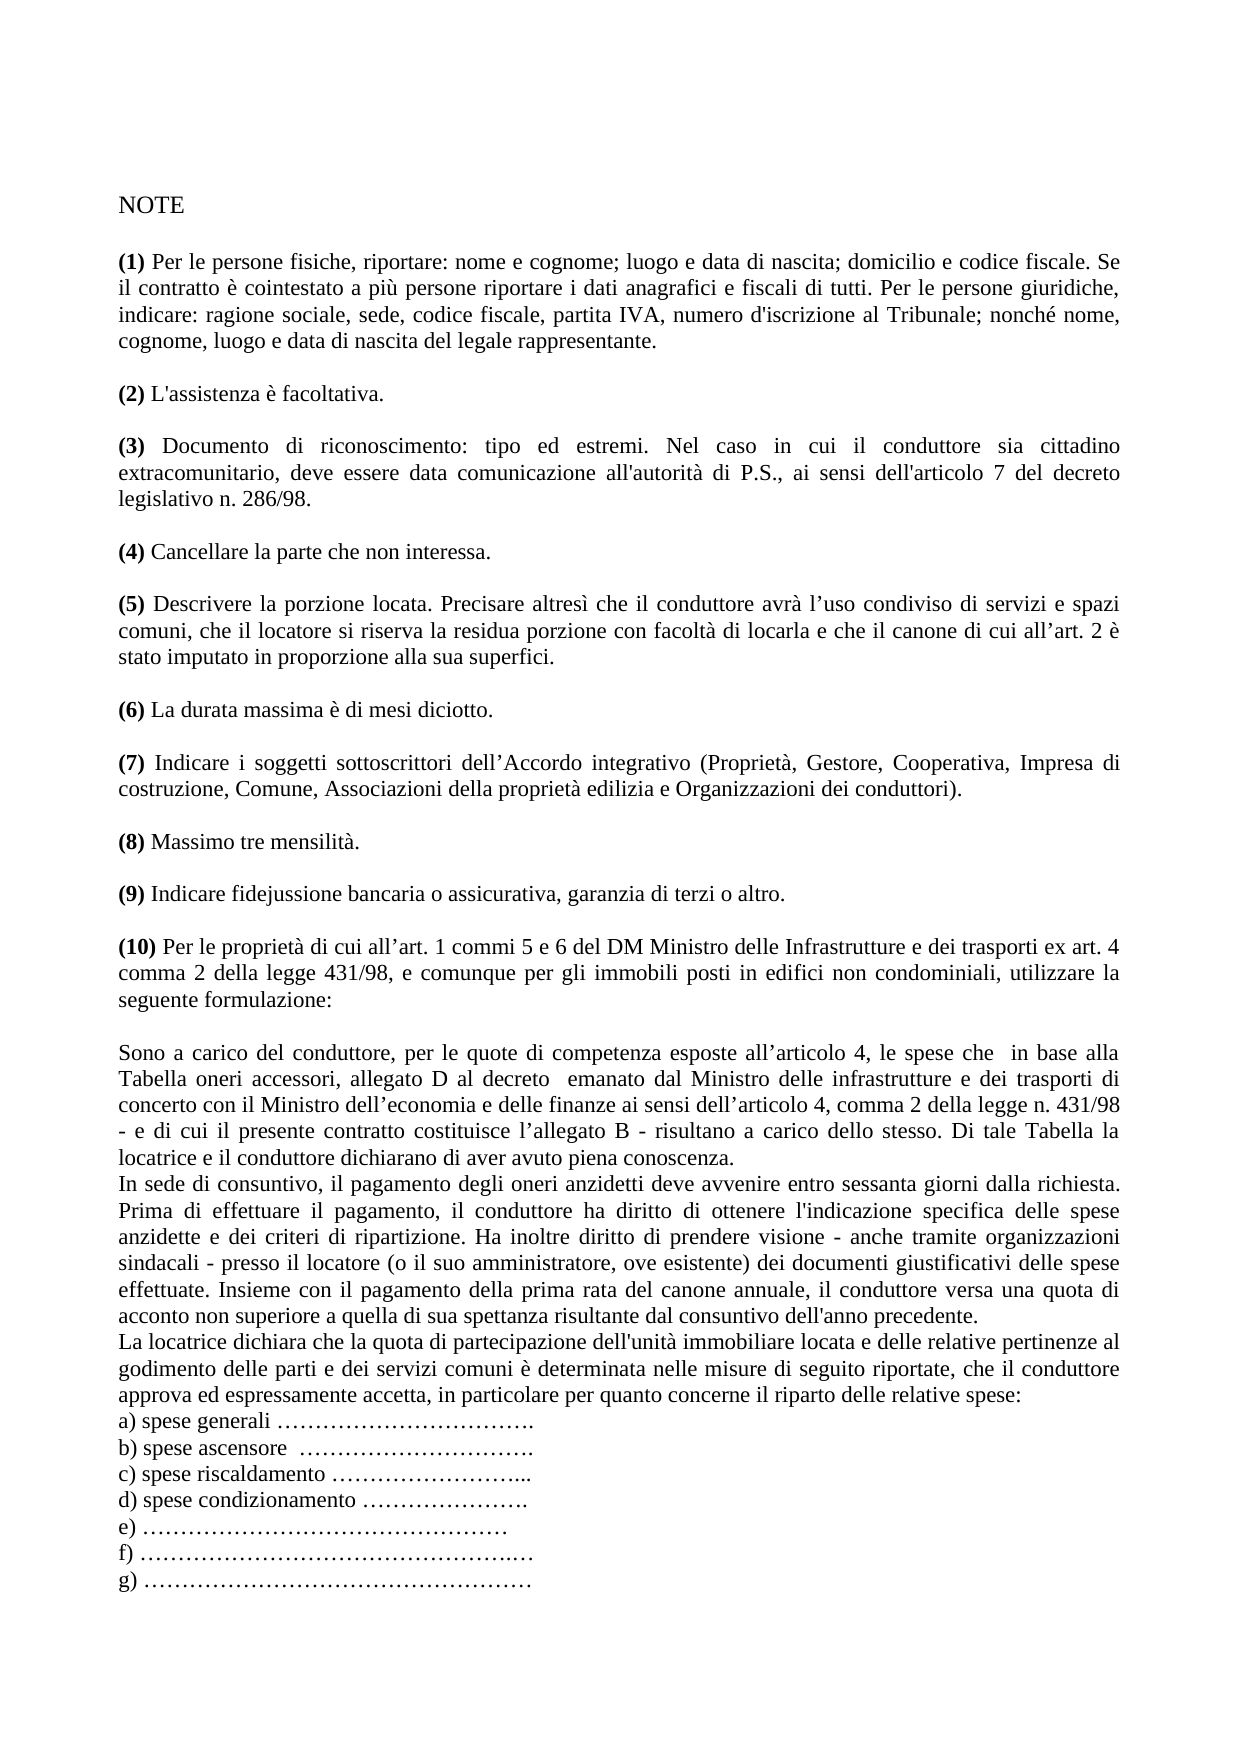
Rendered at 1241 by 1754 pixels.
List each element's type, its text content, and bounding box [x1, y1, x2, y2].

text Sono a carico del conduttore, per le quote di competenza esposte all’articolo 4, le spese che in base alla Tabella oneri accessori, allegato D al decreto emanato dal Ministro delle infrastrutture e dei trasporti di concerto con il Ministro dell’economia e delle finanze ai sensi dell’articolo 4, comma 2 della legge n. 431/98 - e di cui il presente contratto costituisce l’allegato B - risultano a carico dello stesso. Di tale Tabella la locatrice e il conduttore dichiarano di aver avuto piena conoscenza. [118, 1038, 1122, 1170]
text NOTE [118, 190, 1122, 219]
subtitle (8) Massimo tre mensilità. [118, 828, 1122, 854]
table_cell [605, 1487, 1070, 1513]
text (3) Documento di riconoscimento: tipo ed estremi. Nel caso in cui il conduttore sia cittadino extracomunitario, deve essere data comunicazione all'autorità di P.S., ai sensi dell'articolo 7 del decreto legislativo n. 286/98. [118, 432, 1122, 511]
text (5) Descrivere la porzione locata. Precisare altresì che il conduttore avrà l’uso condiviso di servizi e spazi comuni, che il locatore si riserva la residua porzione con facoltà di locarla e che il canone di cui all’art. 2 è stato imputato in proporzione alla sua superfici. [118, 591, 1122, 669]
text (7) Indicare i soggetti sottoscrittori dell’Accordo integrativo (Proprietà, Gestore, Cooperativa, Impresa di costruzione, Comune, Associazioni della proprietà edilizia e Organizzazioni dei conduttori). [118, 749, 1122, 801]
table_cell [605, 1460, 1070, 1487]
text (6) La durata massima è di mesi diciotto. [118, 696, 1122, 722]
subtitle (9) Indicare fidejussione bancaria o assicurativa, garanzia di terzi o altro. [118, 880, 1122, 907]
table_cell b) spese ascensore …………………………. [111, 1434, 605, 1460]
table_header [605, 1408, 1070, 1434]
text (10) Per le proprietà di cui all’art. 1 commi 5 e 6 del DM Ministro delle Infrastrutture e dei trasporti ex art. 4 comma 2 della legge 431/98, e comunque per gli immobili posti in edifici non condominiali, utilizzare la seguente formulazione: [118, 933, 1122, 1012]
table_cell [605, 1434, 1070, 1460]
text (2) L'assistenza è facoltativa. [118, 380, 1122, 406]
text La locatrice dichiara che la quota di partecipazione dell'unità immobiliare locata e delle relative pertinenze al godimento delle parti e dei servizi comuni è determinata nelle misure di seguito riportate, che il conduttore approva ed espressamente accetta, in particolare per quanto concerne il riparto delle relative spese: [118, 1328, 1122, 1407]
table_cell c) spese riscaldamento ……………………... [111, 1460, 605, 1487]
table_cell e) ………………………………………… f) ………………………………………….… g) …………………………………………… [111, 1513, 605, 1592]
text In sede di consuntivo, il pagamento degli oneri anzidetti deve avvenire entro sessanta giorni dalla richiesta. Prima di effettuare il pagamento, il conduttore ha diritto di ottenere l'indicazione specifica delle spese anzidette e dei criteri di ripartizione. Ha inoltre diritto di prendere visione - anche tramite organizzazioni sindacali - presso il locatore (o il suo amministratore, ove esistente) dei documenti giustificativi delle spese effettuate. Insieme con il pagamento della prima rata del canone annuale, il conduttore versa una quota di acconto non superiore a quella di sua spettanza risultante dal consuntivo dell'anno precedente. [118, 1170, 1122, 1328]
table_cell d) spese condizionamento …………………. [111, 1487, 605, 1513]
text (1) Per le persone fisiche, riportare: nome e cognome; luogo e data di nascita; domicilio e codice fiscale. Se il contratto è cointestato a più persone riportare i dati anagrafici e fiscali di tutti. Per le persone giuridiche, indicare: ragione sociale, sede, codice fiscale, partita IVA, numero d'iscrizione al Tribunale; nonché nome, cognome, luogo e data di nascita del legale rappresentante. [118, 248, 1122, 353]
table_header a) spese generali ……………………………. [111, 1408, 605, 1434]
table_cell [605, 1513, 1070, 1592]
text (4) Cancellare la parte che non interessa. [118, 538, 1122, 564]
